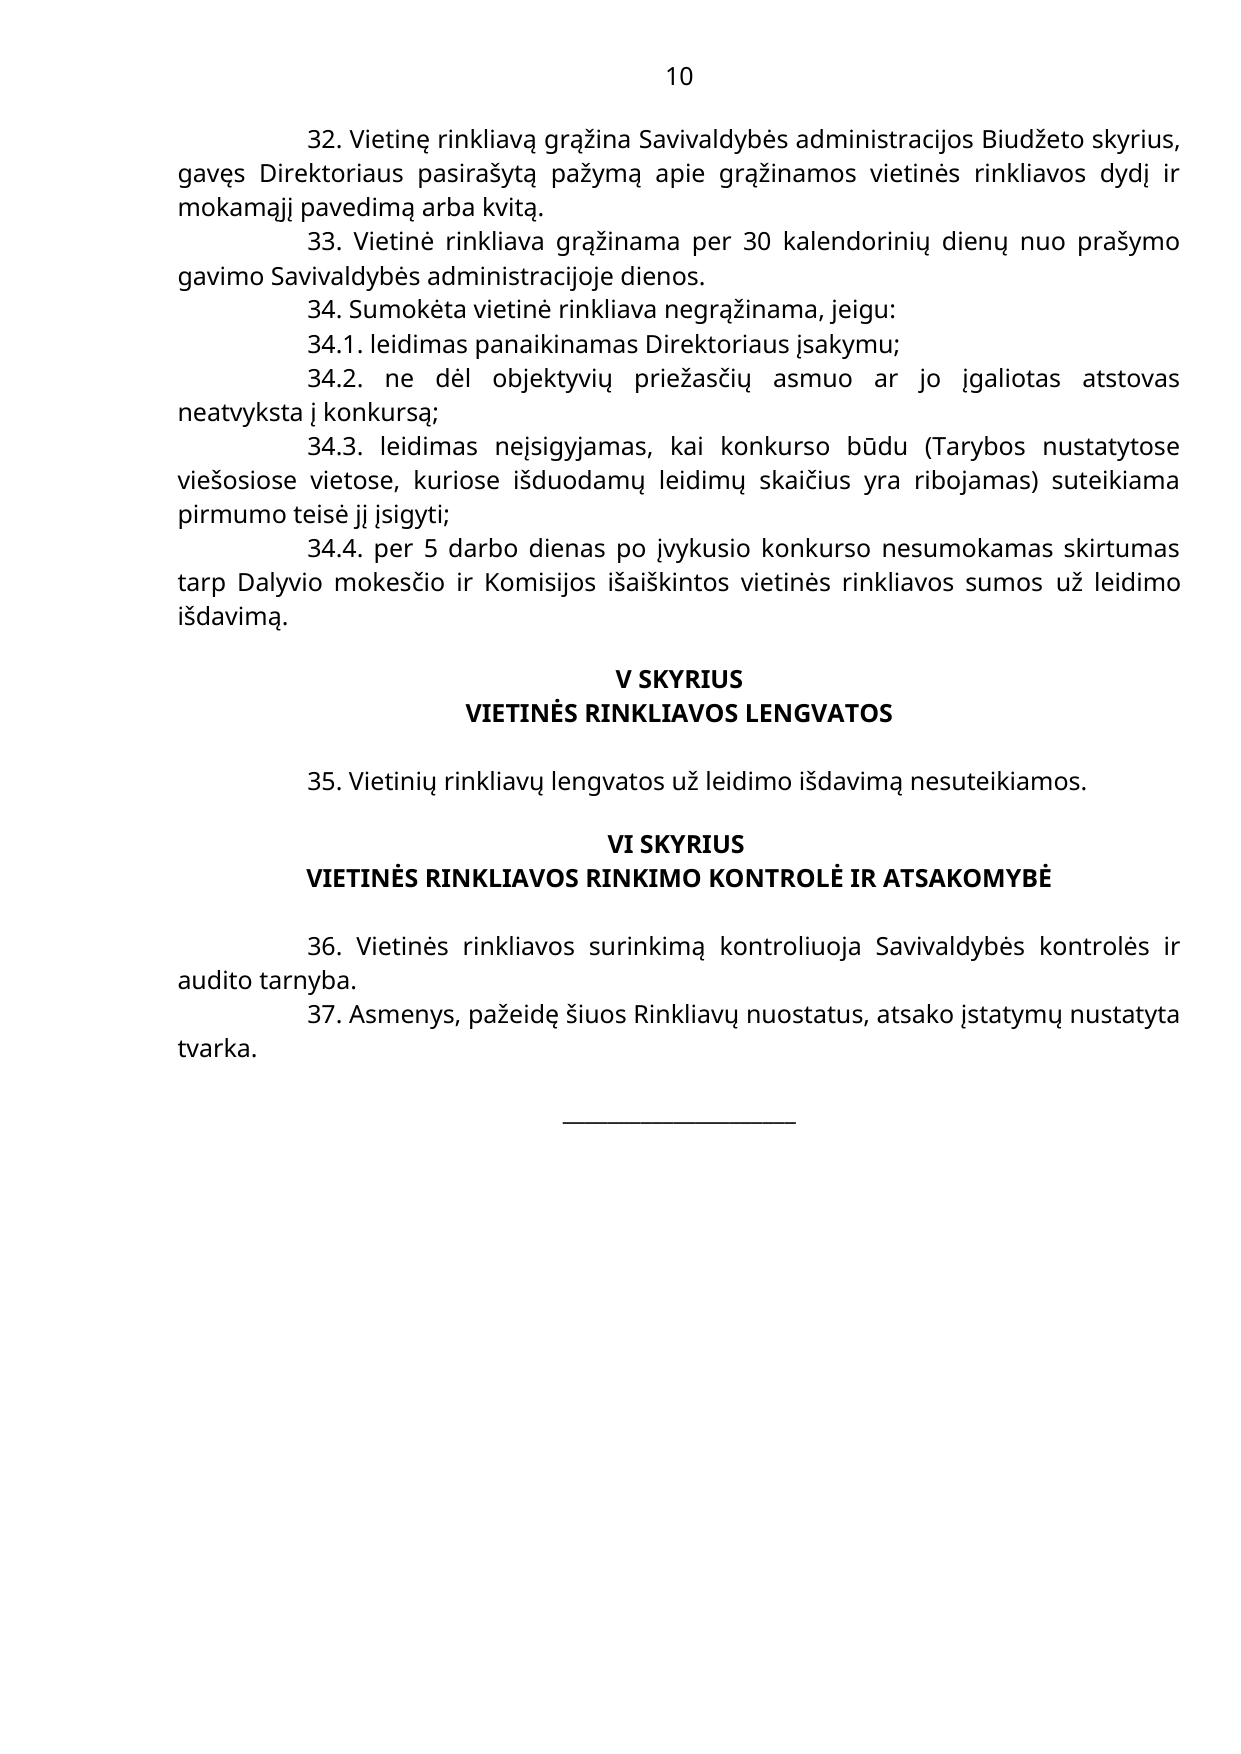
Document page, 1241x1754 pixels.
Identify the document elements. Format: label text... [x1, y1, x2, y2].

text 37. Asmenys, pažeidę šiuos Rinkliavų nuostatus, atsako įstatymų nustatyta tvarka. [177, 997, 1181, 1065]
text 32. Vietinę rinkliavą grąžina Savivaldybės administracijos Biudžeto skyrius, gavęs Direktoriaus pasirašytą pažymą apie grąžinamos vietinės rinkliavos dydį ir mokamąjį pavedimą arba kvitą. [177, 122, 1181, 224]
text 34.3. leidimas neįsigyjamas, kai konkurso būdu (Tarybos nustatytose viešosiose vietose, kuriose išduodamų leidimų skaičius yra ribojamas) suteikiama pirmumo teisė jį įsigyti; [177, 428, 1181, 531]
text VIETINĖS RINKLIAVOS RINKIMO KONTROLĖ IR ATSAKOMYBĖ [177, 861, 1181, 895]
text 33. Vietinė rinkliava grąžinama per 30 kalendorinių dienų nuo prašymo gavimo Savivaldybės administracijoje dienos. [177, 224, 1181, 292]
text 36. Vietinės rinkliavos surinkimą kontroliuoja Savivaldybės kontrolės ir audito tarnyba. [177, 929, 1181, 997]
text 34.2. ne dėl objektyvių priežasčių asmuo ar jo įgaliotas atstovas neatvyksta į konkursą; [177, 360, 1181, 428]
text 34.1. leidimas panaikinamas Direktoriaus įsakymu; [177, 326, 1181, 360]
text VI SKYRIUS [177, 827, 1181, 861]
text _____________________ [177, 1094, 1181, 1128]
text V SKYRIUS [177, 662, 1181, 696]
text 34.4. per 5 darbo dienas po įvykusio konkurso nesumokamas skirtumas tarp Dalyvio mokesčio ir Komisijos išaiškintos vietinės rinkliavos sumos už leidimo išdavimą. [177, 531, 1181, 633]
text 34. Sumokėta vietinė rinkliava negrąžinama, jeigu: [177, 292, 1181, 326]
text 35. Vietinių rinkliavų lengvatos už leidimo išdavimą nesuteikiamos. [177, 764, 1181, 798]
text VIETINĖS RINKLIAVOS LENGVATOS [177, 696, 1181, 730]
